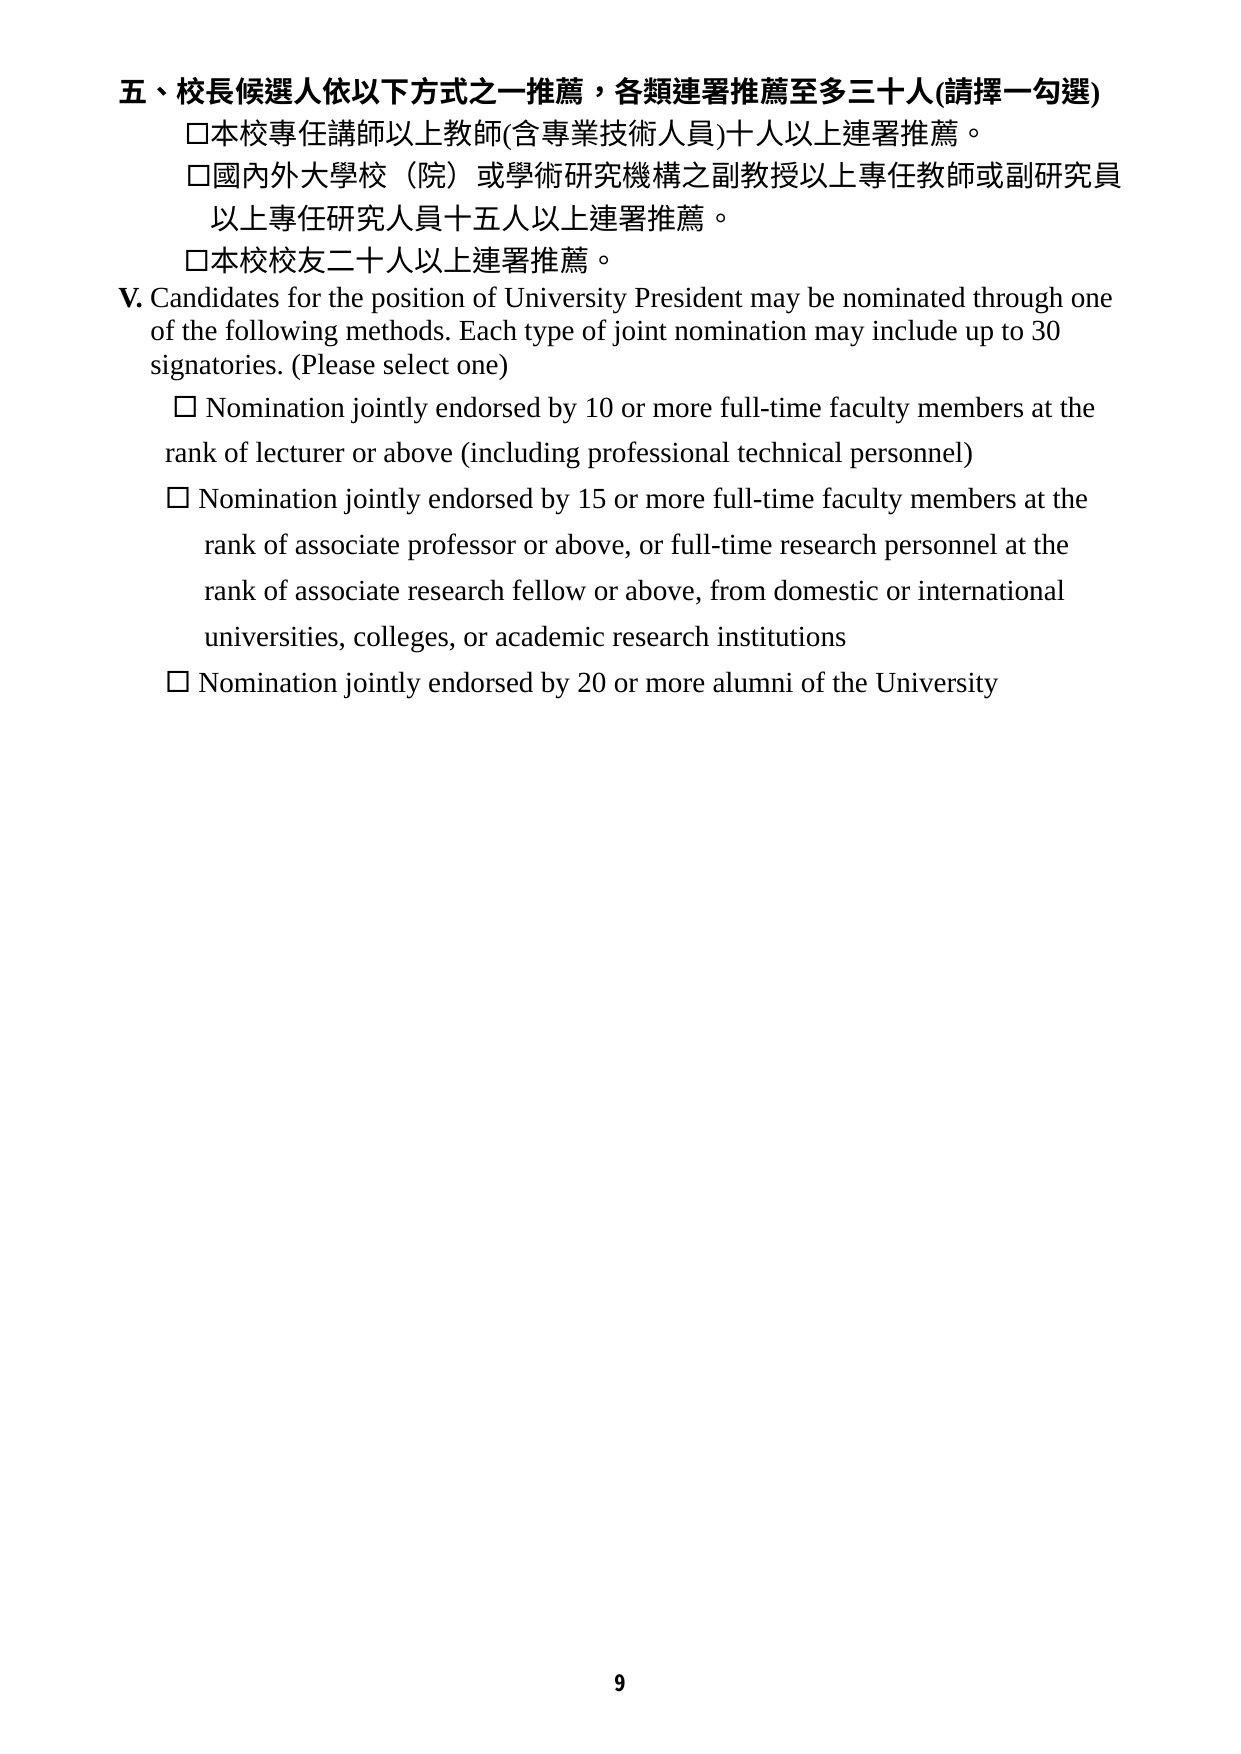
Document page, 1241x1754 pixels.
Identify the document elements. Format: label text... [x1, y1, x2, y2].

text 五、校長候選人依以下方式之一推薦，各類連署推薦至多三十人(請擇一勾選) [118, 68, 1122, 111]
text  Nomination jointly endorsed by 15 or more full-time faculty members at the rank of associate professor or above, or full-time research personnel at the rank of associate research fellow or above, from domestic or international universities, colleges, or academic research institutions [165, 472, 1122, 655]
text 國內外大學校（院）或學術研究機構之副教授以上專任教師或副研究員以上專任研究人員十五人以上連署推薦。 [118, 153, 1122, 237]
text 本校校友二十人以上連署推薦。 [118, 237, 1122, 280]
text 本校專任講師以上教師(含專業技術人員)十人以上連署推薦。 [118, 111, 1122, 153]
text V. Candidates for the position of University President may be nominated through one of the following methods. Each type of joint nomination may include up to 30 signatories. (Please select one) [118, 280, 1122, 380]
text  Nomination jointly endorsed by 10 or more full-time faculty members at the rank of lecturer or above (including professional technical personnel) [165, 380, 1122, 472]
text  Nomination jointly endorsed by 20 or more alumni of the University [165, 655, 1122, 701]
